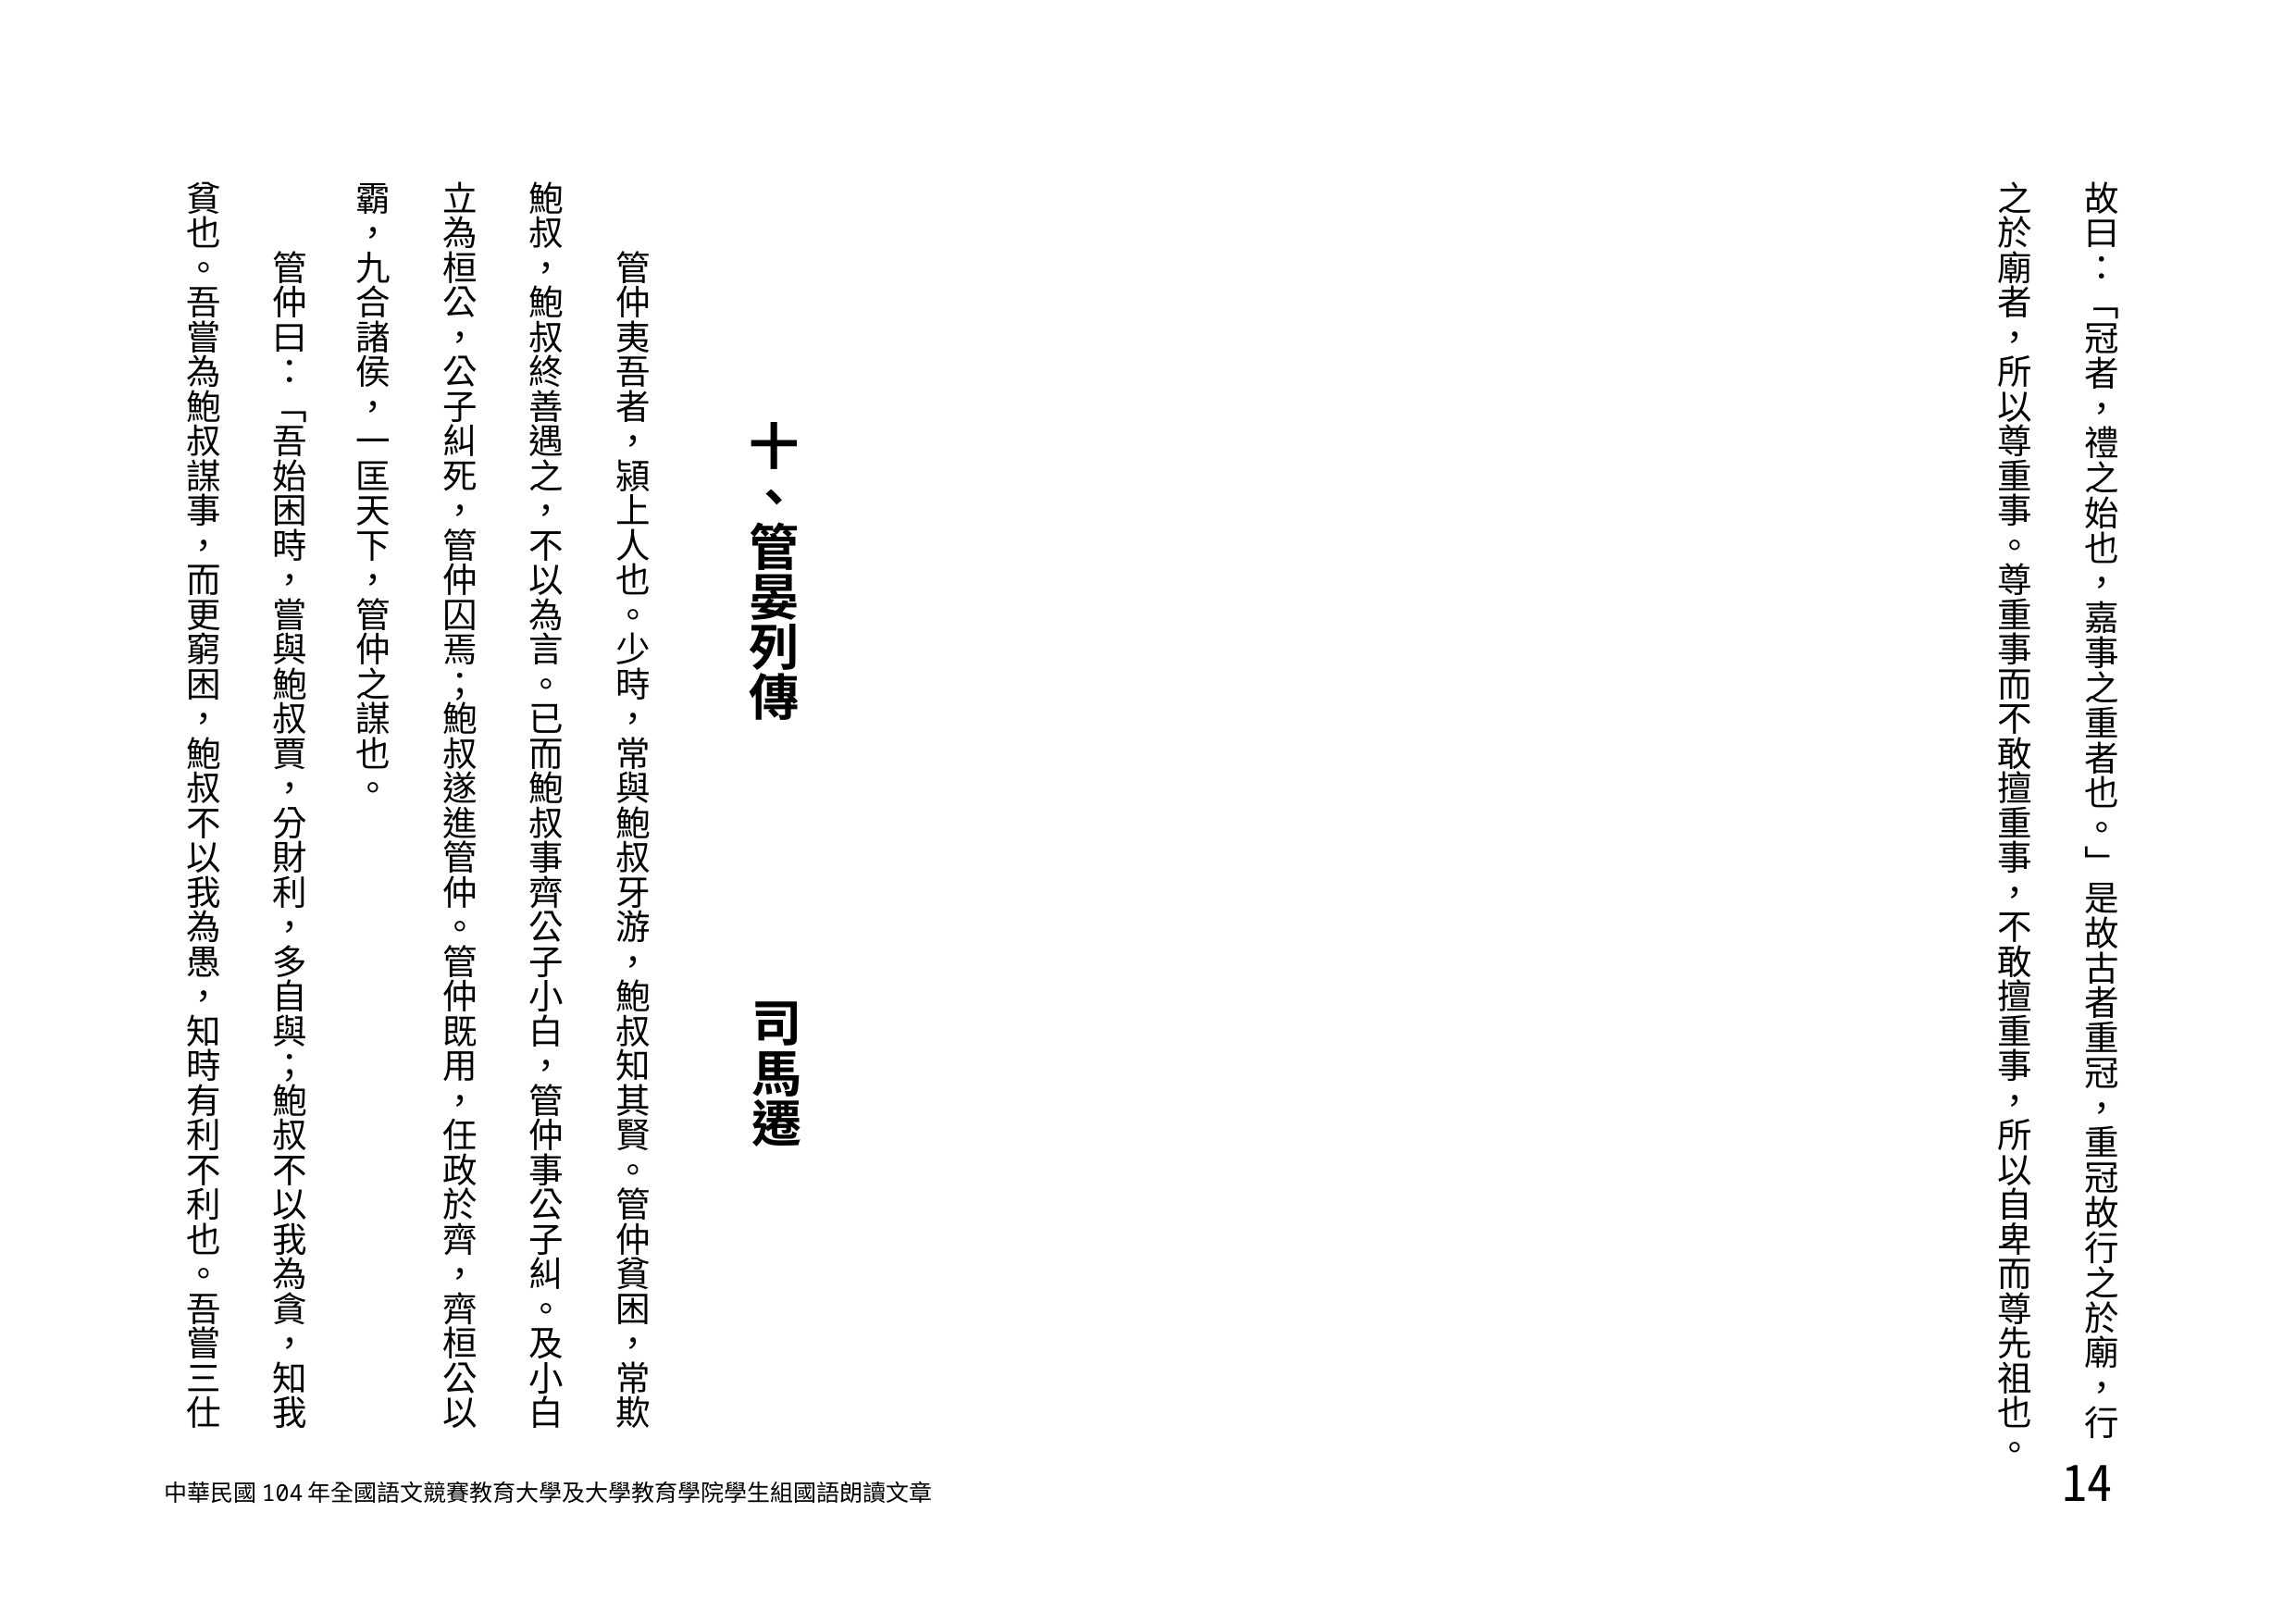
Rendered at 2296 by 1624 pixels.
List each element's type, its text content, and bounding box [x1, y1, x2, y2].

text 管仲曰：﹁吾始困時，嘗與鮑叔賈，分財利，多自與；鮑叔不以我為貪，知我貧也。吾嘗為鮑叔謀事，而更窮困，鮑叔不以我為愚，知時有利不利也。吾嘗三仕三見逐於君，鮑叔不以我為不肖，知我不遭時也。吾嘗三戰三走，鮑叔不以我為怯，知我有老母也。公子糾敗，召忽死之，吾幽囚受辱，鮑叔不以我為無恥，知我不羞小節，而恥功名不顯於天下也。生我者父母，知我者鮑子也！﹂鮑叔既進管仲，以身下之。子孫世祿於齊，有封邑者十餘世，常為名大夫。天下不多管仲之賢，而多鮑叔能知人也。 [174, 180, 319, 1443]
text 故孝弟忠順之行立，而后可以為人，可以為人，而后可以治人也。故聖王重禮。故曰：「冠者，禮之始也，嘉事之重者也。」是故古者重冠，重冠故行之於廟，行之於廟者，所以尊重事。尊重事而不敢擅重事，不敢擅重事，所以自卑而尊先祖也。 [1987, 180, 2131, 1443]
text 管仲夷吾者，潁上人也。少時，常與鮑叔牙游，鮑叔知其賢。管仲貧困，常欺鮑叔，鮑叔終善遇之，不以為言。已而鮑叔事齊公子小白，管仲事公子糾。及小白立為桓公，公子糾死，管仲囚焉；鮑叔遂進管仲。管仲既用，任政於齊，齊桓公以霸，九合諸侯，一匡天下，管仲之謀也。 [344, 180, 663, 1443]
subtitle 十、管晏列傳 司馬遷 [716, 180, 832, 1443]
